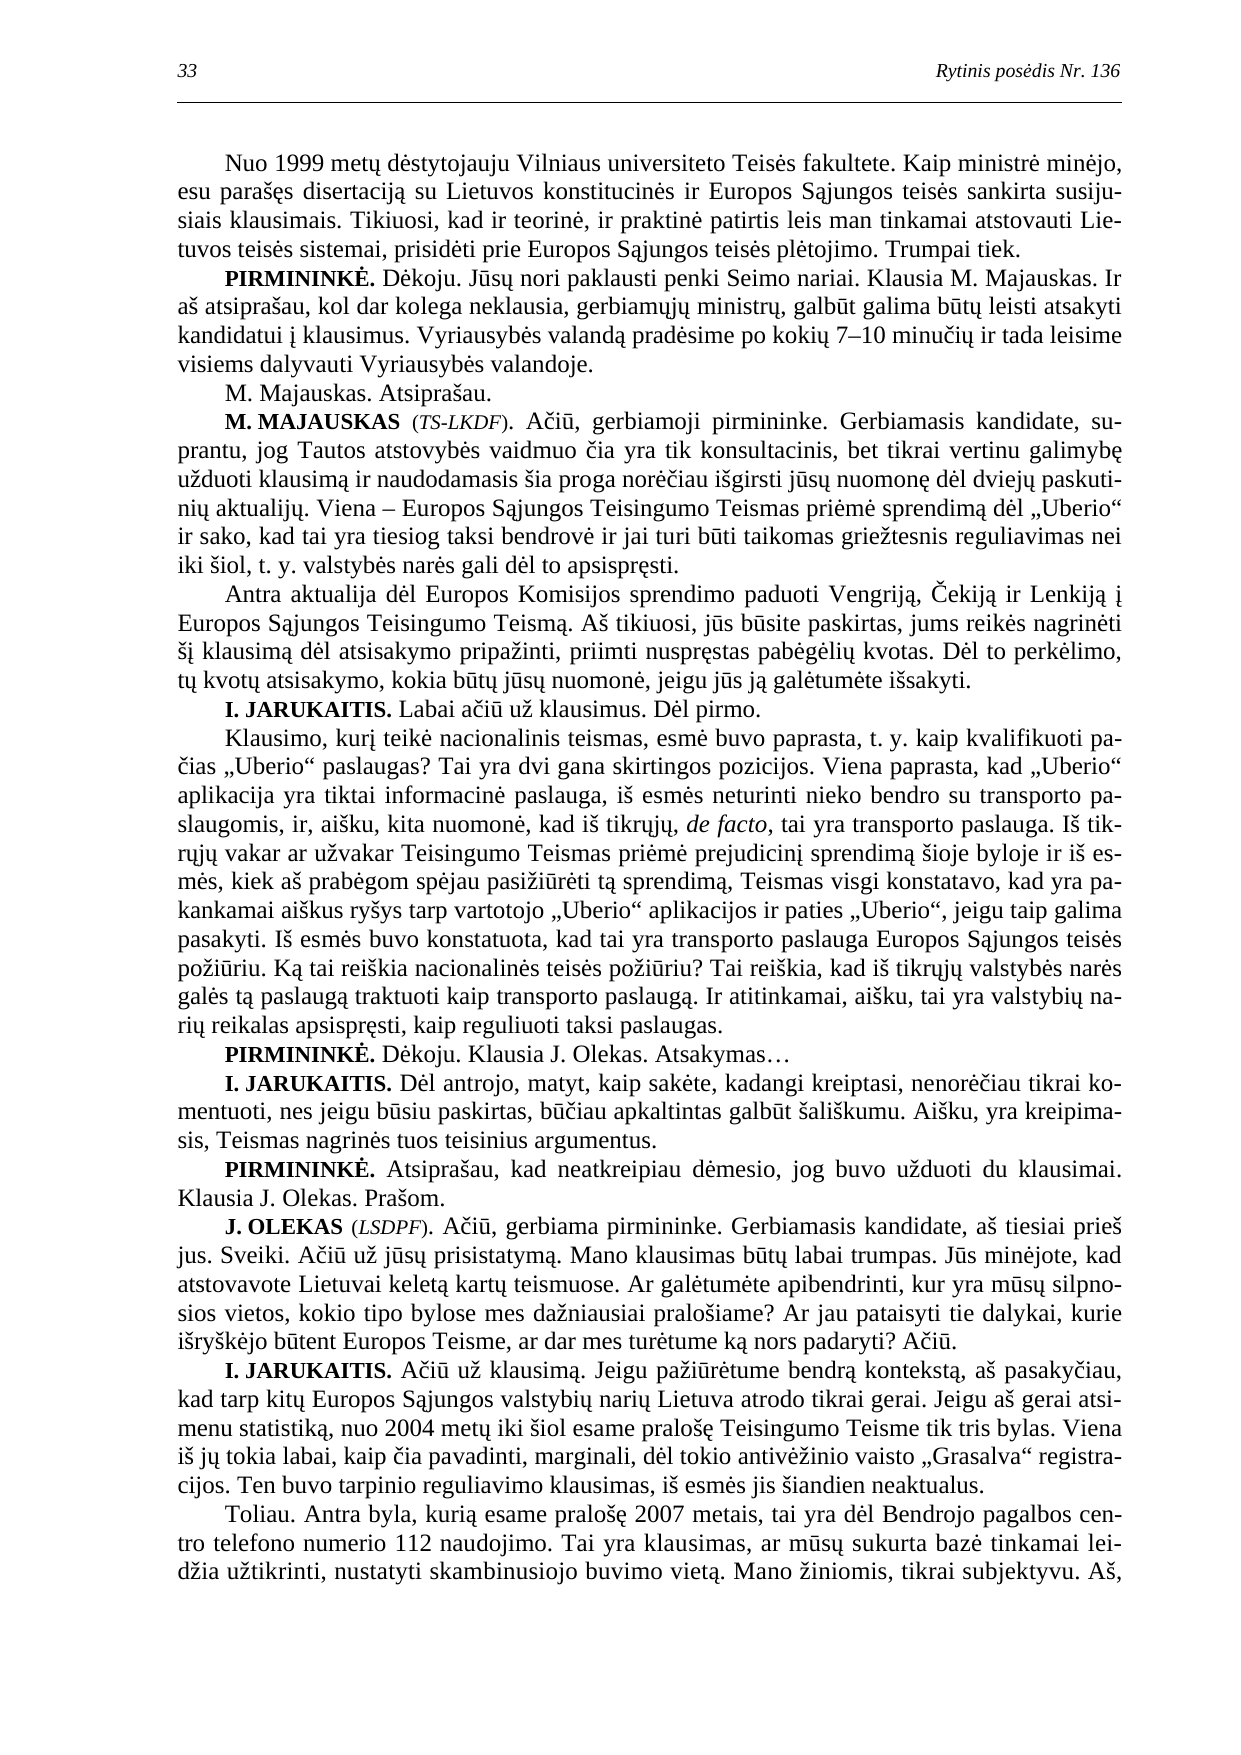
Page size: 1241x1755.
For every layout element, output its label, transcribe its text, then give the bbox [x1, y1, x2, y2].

text Klau­si­mo, ku­rį tei­kė na­cio­na­li­nis teis­mas, es­mė bu­vo pa­pras­ta, t. y. kaip kva­li­fi­kuo­ti pa­čias „Ube­rio“ pa­slau­gas? Tai yra dvi ga­na skir­tin­gos po­zi­ci­jos. Vie­na pa­pras­ta, kad „Ube­rio“ ap­li­ka­ci­ja yra tik­tai in­for­ma­ci­nė pa­slau­ga, iš es­mės ne­tu­rin­ti nie­ko ben­dro su trans­por­to pa­slau­go­mis, ir, aiš­ku, ki­ta nuo­mo­nė, kad iš tik­rų­jų, de fac­to, tai yra trans­por­to pa­slau­ga. Iš tik­rų­jų va­kar ar už­va­kar Tei­sin­gu­mo Teis­mas pri­ėmė pre­ju­di­ci­nį spren­di­mą šio­je by­lo­je ir iš es­mės, kiek aš pra­bė­gom spė­jau pa­si­žiū­rė­ti tą spren­di­mą, Teis­mas vis­gi kon­sta­ta­vo, kad yra pa­kan­ka­mai aiš­kus ry­šys tarp var­to­to­jo „Ube­rio“ ap­li­ka­ci­jos ir pa­ties „Ube­rio“, jei­gu taip ga­li­ma pa­sa­ky­ti. Iš es­mės bu­vo kon­sta­tuo­ta, kad tai yra trans­por­to pa­slau­ga Eu­ro­pos Są­jun­gos tei­sės po­žiū­riu. Ką tai reiš­kia na­cio­na­li­nės tei­sės po­žiū­riu? Tai reiš­kia, kad iš tik­rų­jų vals­ty­bės na­rės ga­lės tą pa­slau­gą trak­tuo­ti kaip trans­por­to pa­slau­gą. Ir ati­tin­ka­mai, aiš­ku, tai yra vals­ty­bių na­rių rei­ka­las ap­si­spręs­ti, kaip re­gu­liuo­ti tak­si pa­slau­gas. [177, 723, 1122, 1039]
text M. MAJAUSKAS (TS-LKDF). Ačiū, ger­bia­mo­ji pir­mi­nin­ke. Ger­bia­ma­sis kan­di­da­te, su­pran­tu, jog Tau­tos at­sto­vy­bės vaid­muo čia yra tik kon­sul­ta­ci­nis, bet tik­rai ver­ti­nu ga­li­my­bę už­duo­ti klau­si­mą ir nau­do­da­ma­sis šia pro­ga no­rė­čiau iš­girs­ti jū­sų nuo­mo­nę dėl dvie­jų pas­ku­ti­nių ak­tu­a­li­jų. Vie­na – Eu­ro­pos Są­jun­gos Tei­sin­gu­mo Teis­mas pri­ėmė spren­di­mą dėl „Ube­rio“ ir sa­ko, kad tai yra tie­siog tak­si ben­dro­vė ir jai tu­ri bū­ti tai­ko­mas griež­tes­nis re­gu­lia­vi­mas nei iki šiol, t. y. vals­ty­bės na­rės ga­li dėl to ap­si­spręs­ti. [177, 406, 1122, 579]
text To­liau. An­tra by­la, ku­rią esa­me pra­lo­šę 2007 me­tais, tai yra dėl Ben­dro­jo pa­gal­bos cen­tro te­le­fo­no nu­me­rio 112 nau­do­ji­mo. Tai yra klau­si­mas, ar mū­sų su­kur­ta ba­zė tin­ka­mai lei­džia už­tik­rin­ti, nu­sta­ty­ti skam­bi­nu­sio­jo bu­vi­mo vie­tą. Ma­no ži­nio­mis, tik­rai sub­jek­ty­vu. Aš, [177, 1499, 1122, 1585]
text J. OLEKAS (LSDPF). Ačiū, ger­bia­ma pir­mi­nin­ke. Ger­bia­ma­sis kan­di­da­te, aš tie­siai prieš jus. Svei­ki. Ačiū už jū­sų pri­sis­ta­ty­mą. Ma­no klau­si­mas bū­tų la­bai trum­pas. Jūs mi­nė­jo­te, kad at­sto­va­vo­te Lie­tu­vai ke­le­tą kar­tų teis­muo­se. Ar ga­lė­tu­mė­te api­ben­drin­ti, kur yra mū­sų sil­pno­sios vie­tos, ko­kio ti­po by­lo­se mes daž­niau­siai pra­lo­šia­me? Ar jau pa­tai­sy­ti tie da­ly­kai, ku­rie iš­ryš­kė­jo bū­tent Eu­ro­pos Teis­me, ar dar mes tu­rė­tu­me ką nors pa­da­ry­ti? Ačiū. [177, 1211, 1122, 1355]
text Nuo 1999 me­tų dės­ty­to­jau­ju Vil­niaus uni­ver­si­te­to Tei­sės fa­kul­te­te. Kaip mi­nist­rė mi­nė­jo, esu pa­ra­šęs di­ser­ta­ci­ją su Lie­tu­vos kon­sti­tu­ci­nės ir Eu­ro­pos Są­jun­gos tei­sės san­kir­ta su­si­ju­siais klau­si­mais. Ti­kiuo­si, kad ir te­ori­nė, ir prak­ti­nė pa­tir­tis leis man tin­ka­mai at­sto­vau­ti Lie­tu­vos tei­sės sis­te­mai, pri­si­dė­ti prie Eu­ro­pos Są­jun­gos tei­sės plė­to­ji­mo. Trum­pai tiek. [177, 148, 1122, 263]
text PIRMININKĖ. Dė­ko­ju. Jū­sų no­ri pa­klaus­ti pen­ki Sei­mo na­riai. Klau­sia M. Ma­jaus­kas. Ir aš at­si­pra­šau, kol dar ko­le­ga ne­klau­sia, ger­bia­mų­jų mi­nist­rų, gal­būt ga­li­ma bū­tų leis­ti at­sa­ky­ti kan­di­da­tui į klau­si­mus. Vy­riau­sy­bės va­lan­dą pra­dė­si­me po ko­kių 7–10 mi­nu­čių ir ta­da lei­si­me vi­siems da­ly­vau­ti Vy­riau­sy­bės va­lan­do­je. [177, 263, 1122, 378]
text I. JARUKAITIS. Dėl ant­ro­jo, ma­tyt, kaip sa­kė­te, ka­dan­gi kreip­ta­si, ne­no­rė­čiau tik­rai ko­men­tuo­ti, nes jei­gu bū­siu pa­skir­tas, bū­čiau ap­kal­tin­tas gal­būt ša­liš­ku­mu. Aiš­ku, yra krei­pi­ma­sis, Teis­mas nag­ri­nės tuos tei­si­nius ar­gu­men­tus. [177, 1068, 1122, 1154]
text An­tra ak­tu­a­li­ja dėl Eu­ro­pos Ko­mi­si­jos spren­di­mo pa­duo­ti Veng­ri­ją, Če­ki­ją ir Len­ki­ją į Eu­ro­pos Są­jun­gos Tei­sin­gu­mo Teis­mą. Aš ti­kiuo­si, jūs bū­site pa­skir­tas, jums rei­kės nag­ri­nė­ti šį klau­si­mą dėl at­si­sa­ky­mo pri­pa­žin­ti, pri­im­ti nu­spręs­tas pa­bė­gė­lių kvo­tas. Dėl to per­kė­li­mo, tų kvo­tų at­si­sa­ky­mo, ko­kia bū­tų jū­sų nuo­mo­nė, jei­gu jūs ją ga­lė­tu­mė­te iš­sa­ky­ti. [177, 579, 1122, 694]
text PIRMININKĖ. Dė­ko­ju. Klau­sia J. Ole­kas. At­sa­ky­mas… [177, 1039, 1122, 1068]
text PIRMININKĖ. At­si­pra­šau, kad ne­at­krei­piau dė­me­sio, jog bu­vo už­duo­ti du klau­si­mai. Klau­sia J. Ole­kas. Pra­šom. [177, 1154, 1122, 1211]
text I. JARUKAITIS. La­bai ačiū už klau­si­mus. Dėl pir­mo. [177, 694, 1122, 723]
text I. JARUKAITIS. Ačiū už klau­si­mą. Jei­gu pa­žiū­rė­tu­me ben­drą kon­teks­tą, aš pa­sa­ky­čiau, kad tarp ki­tų Eu­ro­pos Są­jun­gos vals­ty­bių na­rių Lie­tu­va at­ro­do tik­rai ge­rai. Jei­gu aš ge­rai at­si­me­nu sta­tis­ti­ką, nuo 2004 me­tų iki šiol esa­me pra­lo­šę Tei­sin­gu­mo Teis­me tik tris by­las. Vie­na iš jų to­kia la­bai, kaip čia pa­va­din­ti, mar­gi­na­li, dėl to­kio an­ti­vė­ži­nio vais­to „Gra­sal­va“ re­gist­ra­ci­jos. Ten bu­vo tar­pi­nio re­gu­lia­vi­mo klau­si­mas, iš es­mės jis šian­dien ne­ak­tu­a­lus. [177, 1355, 1122, 1499]
text M. Ma­jaus­kas. At­si­pra­šau. [177, 378, 1122, 406]
